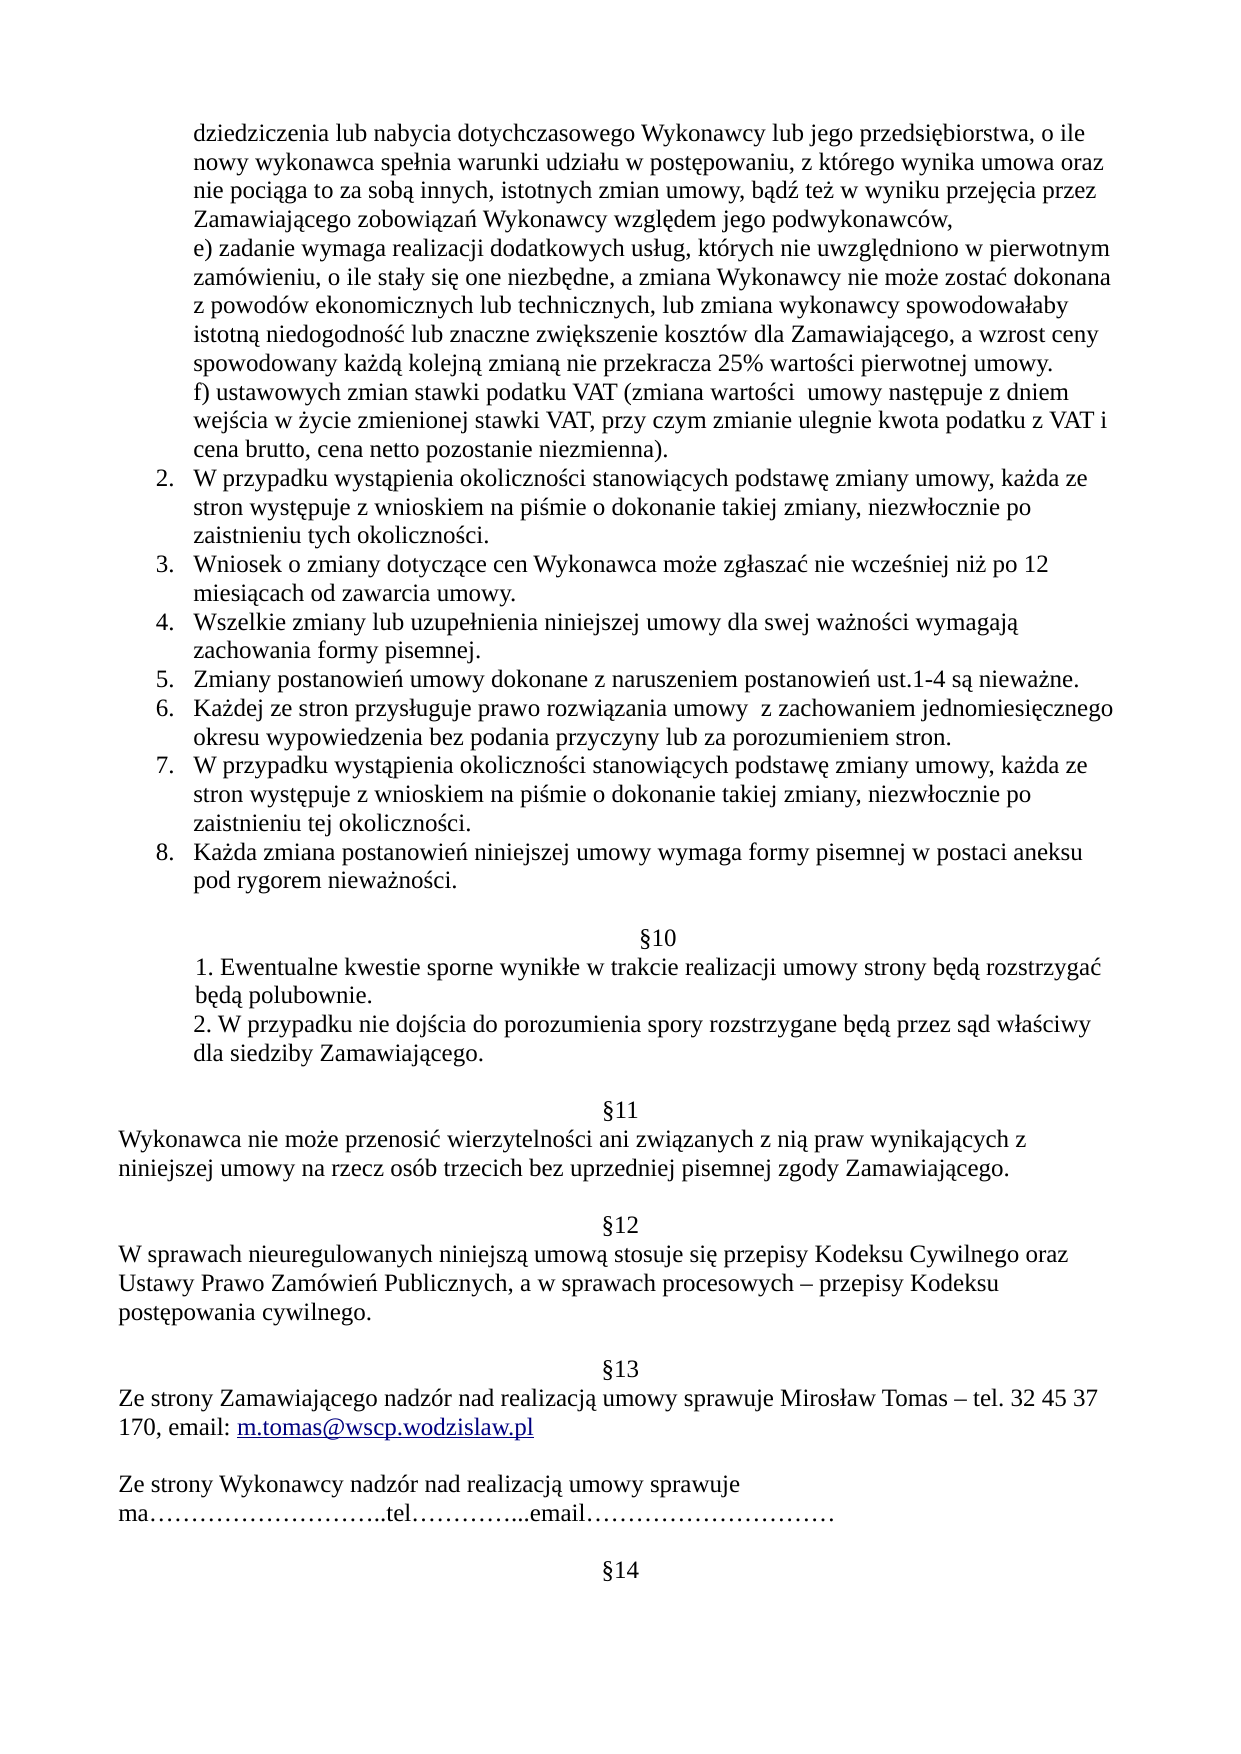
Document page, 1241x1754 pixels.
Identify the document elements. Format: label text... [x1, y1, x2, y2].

list f) ustawowych zmian stawki podatku VAT (zmiana wartości umowy następuje z dniem wejścia w życie zmienionej stawki VAT, przy czym zmianie ulegnie kwota podatku z VAT i cena brutto, cena netto pozostanie niezmienna). [156, 377, 1122, 463]
text Ze strony Zamawiającego nadzór nad realizacją umowy sprawuje Mirosław Tomas – tel. 32 45 37 170, email: m.tomas@wscp.wodzislaw.pl [118, 1383, 1122, 1441]
text Wykonawca nie może przenosić wierzytelności ani związanych z nią praw wynikających z niniejszej umowy na rzecz osób trzecich bez uprzedniej pisemnej zgody Zamawiającego. [118, 1124, 1122, 1182]
list dziedziczenia lub nabycia dotychczasowego Wykonawcy lub jego przedsiębiorstwa, o ile nowy wykonawca spełnia warunki udziału w postępowaniu, z którego wynika umowa oraz nie pociąga to za sobą innych, istotnych zmian umowy, bądź też w wyniku przejęcia przez Zamawiającego zobowiązań Wykonawcy względem jego podwykonawców, [156, 118, 1122, 233]
text W sprawach nieuregulowanych niniejszą umową stosuje się przepisy Kodeksu Cywilnego oraz Ustawy Prawo Zamówień Publicznych, a w sprawach procesowych – przepisy Kodeksu postępowania cywilnego. [118, 1239, 1122, 1326]
list Zmiany postanowień umowy dokonane z naruszeniem postanowień ust.1-4 są nieważne. [156, 664, 1122, 693]
list e) zadanie wymaga realizacji dodatkowych usług, których nie uwzględniono w pierwotnym zamówieniu, o ile stały się one niezbędne, a zmiana Wykonawcy nie może zostać dokonana z powodów ekonomicznych lub technicznych, lub zmiana wykonawcy spowodowałaby istotną niedogodność lub znaczne zwiększenie kosztów dla Zamawiającego, a wzrost ceny spowodowany każdą kolejną zmianą nie przekracza 25% wartości pierwotnej umowy. [156, 233, 1122, 377]
text §14 [118, 1556, 1122, 1584]
list 1. Ewentualne kwestie sporne wynikłe w trakcie realizacji umowy strony będą rozstrzygać będą polubownie. [159, 952, 1122, 1009]
text Ze strony Wykonawcy nadzór nad realizacją umowy sprawuje ma………………………..tel…………...email………………………… [118, 1469, 1122, 1527]
text §11 [118, 1096, 1122, 1124]
text §12 [118, 1211, 1122, 1239]
list §10 [156, 923, 1122, 952]
list 2. W przypadku nie dojścia do porozumienia spory rozstrzygane będą przez sąd właściwy dla siedziby Zamawiającego. [156, 1009, 1122, 1067]
list W przypadku wystąpienia okoliczności stanowiących podstawę zmiany umowy, każda ze stron występuje z wnioskiem na piśmie o dokonanie takiej zmiany, niezwłocznie po zaistnieniu tej okoliczności. [156, 751, 1122, 837]
list Każdej ze stron przysługuje prawo rozwiązania umowy z zachowaniem jednomiesięcznego okresu wypowiedzenia bez podania przyczyny lub za porozumieniem stron. [156, 693, 1122, 751]
list W przypadku wystąpienia okoliczności stanowiących podstawę zmiany umowy, każda ze stron występuje z wnioskiem na piśmie o dokonanie takiej zmiany, niezwłocznie po zaistnieniu tych okoliczności. [156, 463, 1122, 549]
list Każda zmiana postanowień niniejszej umowy wymaga formy pisemnej w postaci aneksu pod rygorem nieważności. [156, 837, 1122, 894]
list Wszelkie zmiany lub uzupełnienia niniejszej umowy dla swej ważności wymagają zachowania formy pisemnej. [156, 607, 1122, 664]
list Wniosek o zmiany dotyczące cen Wykonawca może zgłaszać nie wcześniej niż po 12 miesiącach od zawarcia umowy. [156, 549, 1122, 607]
text §13 [118, 1354, 1122, 1383]
